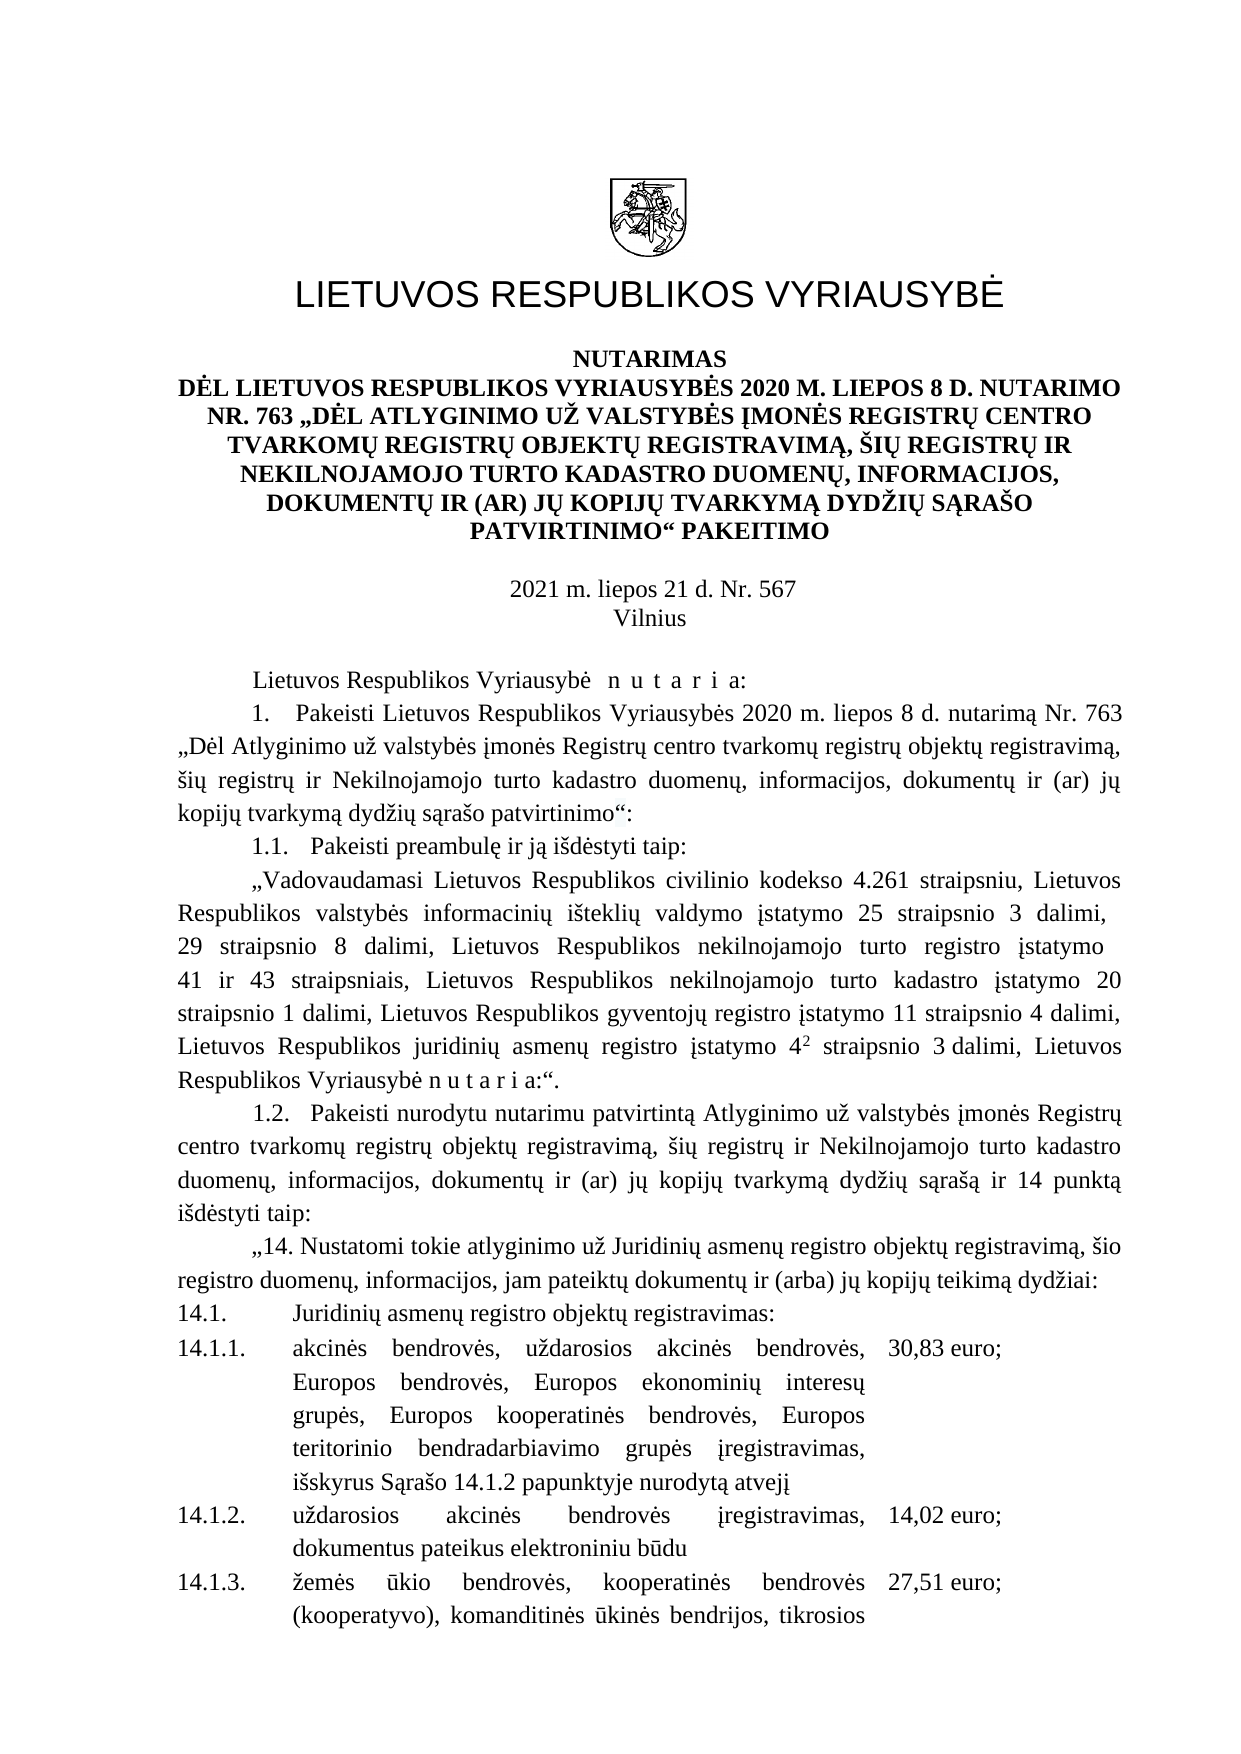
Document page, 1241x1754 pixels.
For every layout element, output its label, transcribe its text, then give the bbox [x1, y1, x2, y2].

table_cell 30,83 euro; [877, 1329, 1169, 1495]
text 1.1. Pakeisti preambulę ir ją išdėstyti taip: [177, 827, 1122, 860]
text Vilnius [177, 603, 1122, 631]
text nutarimas [177, 344, 1122, 373]
table_cell 14.1.3. [177, 1562, 281, 1629]
table_header Juridinių asmenų registro objektų registravimas: [281, 1294, 877, 1329]
table_header 14.1. [177, 1294, 281, 1329]
table_cell žemės ūkio bendrovės, kooperatinės bendrovės (kooperatyvo), komanditinės ūkinės bendrijos, tikrosios [281, 1562, 877, 1629]
table_header [877, 1294, 1169, 1329]
text Lietuvos Respublikos Vyriausybė nutaria: [177, 660, 1122, 693]
table_cell 27,51 euro; [877, 1562, 1169, 1629]
table_cell 14,02 euro; [877, 1495, 1169, 1562]
text „Vadovaudamasi Lietuvos Respublikos civilinio kodekso 4.261 straipsniu, Lietuvos Respublikos valstybės informacinių išteklių valdymo įstatymo 25 straipsnio 3 dalimi, 29 straipsnio 8 dalimi, Lietuvos Respublikos nekilnojamojo turto registro įstatymo 41 ir 43 straipsniais, Lietuvos Respublikos nekilnojamojo turto kadastro įstatymo 20 straipsnio 1 dalimi, Lietuvos Respublikos gyventojų registro įstatymo 11 straipsnio 4 dalimi, Lietuvos Respublikos juridinių asmenų registro įstatymo 42 straipsnio 3 dalimi, Lietuvos Respublikos Vyriausybė nutaria:“. [177, 860, 1122, 1093]
table_cell 14.1.2. [177, 1495, 281, 1562]
text 2021 m. liepos 21 d. Nr. 567 [177, 574, 1122, 603]
table_cell akcinės bendrovės, uždarosios akcinės bendrovės, Europos bendrovės, Europos ekonominių interesų grupės, Europos kooperatinės bendrovės, Europos teritorinio bendradarbiavimo grupės įregistravimas, išskyrus Sąrašo 14.1.2 papunktyje nurodytą atvejį [281, 1329, 877, 1495]
table_cell uždarosios akcinės bendrovės įregistravimas, dokumentus pateikus elektroniniu būdu [281, 1495, 877, 1562]
text 1.2. Pakeisti nurodytu nutarimu patvirtintą Atlyginimo už valstybės įmonės Registrų centro tvarkomų registrų objektų registravimą, šių registrų ir Nekilnojamojo turto kadastro duomenų, informacijos, dokumentų ir (ar) jų kopijų tvarkymą dydžių sąrašą ir 14 punktą išdėstyti taip: [177, 1093, 1122, 1227]
text DĖL LIETUVOS RESPUBLIKOS VYRIAUSYBĖS 2020 M. LIEPOS 8 D. NUTARIMO NR. 763 „DĖL ATLYGINIMO UŽ VALSTYBĖS ĮMONĖS REGISTRŲ CENTRO TVARKOMŲ REGISTRŲ OBJEKTŲ REGISTRAVIMĄ, ŠIŲ REGISTRŲ IR NEKILNOJAMOJO TURTO KADASTRO DUOMENŲ, INFORMACIJOS, DOKUMENTŲ IR (AR) JŲ KOPIJŲ TVARKYMĄ DYDŽIŲ SĄRAŠO PATVIRTINIMO“ PAKEITIMO [177, 373, 1122, 545]
text 1. Pakeisti Lietuvos Respublikos Vyriausybės 2020 m. liepos 8 d. nutarimą Nr. 763 „Dėl Atlyginimo už valstybės įmonės Registrų centro tvarkomų registrų objektų registravimą, šių registrų ir Nekilnojamojo turto kadastro duomenų, informacijos, dokumentų ir (ar) jų kopijų tvarkymą dydžių sąrašo patvirtinimo“: [177, 693, 1122, 827]
text Lietuvos Respublikos Vyriausybė [177, 272, 1122, 315]
text „14. Nustatomi tokie atlyginimo už Juridinių asmenų registro objektų registravimą, šio registro duomenų, informacijos, jam pateiktų dokumentų ir (arba) jų kopijų teikimą dydžiai: [177, 1227, 1122, 1293]
table_cell 14.1.1. [177, 1329, 281, 1495]
